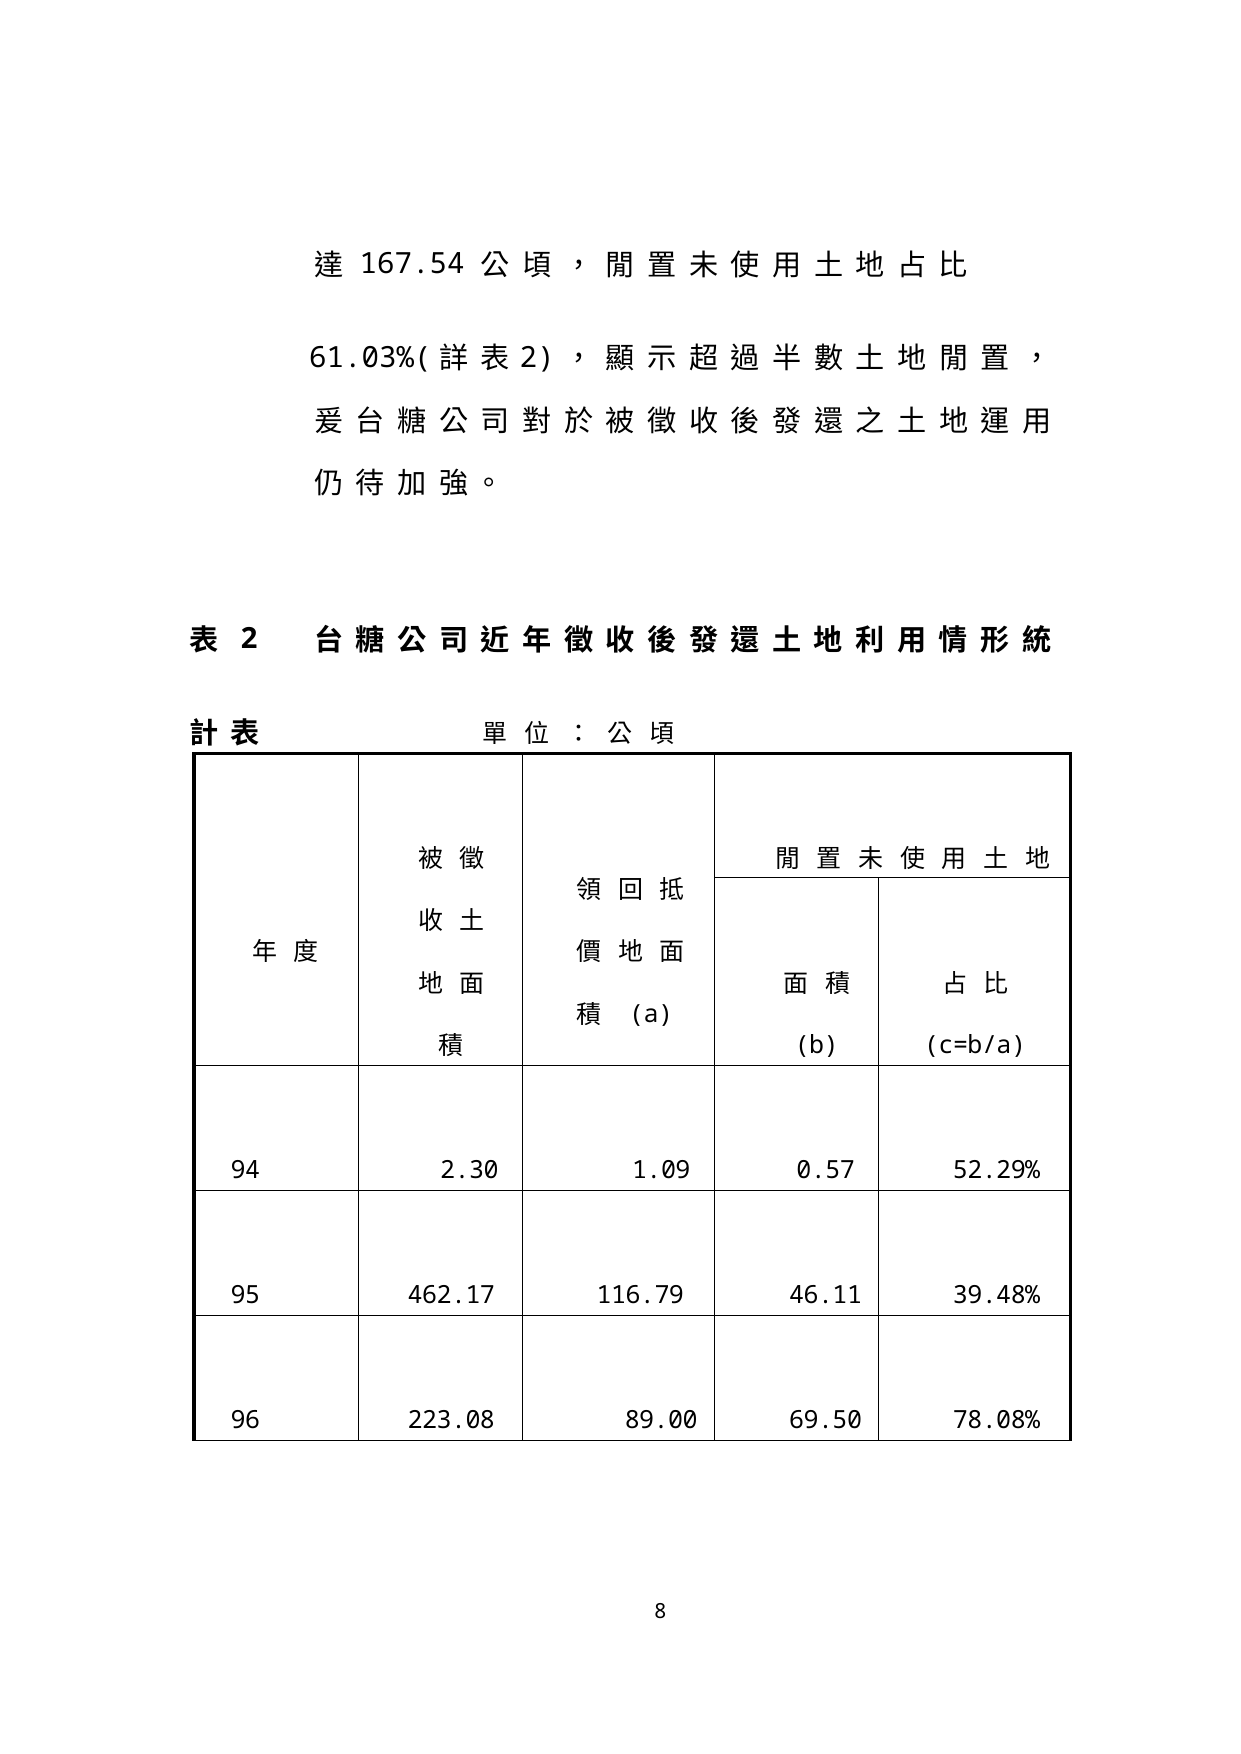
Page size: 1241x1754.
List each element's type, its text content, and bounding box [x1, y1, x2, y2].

table_cell 94 [196, 1066, 358, 1189]
table_cell 占比(c=b/a) [879, 878, 1069, 1064]
table_header 領回抵價地面積(a) [523, 755, 714, 1064]
table_cell 96 [196, 1316, 358, 1439]
table_cell 2.30 [359, 1066, 522, 1189]
table_cell 95 [196, 1191, 358, 1314]
table_cell 223.08 [359, 1316, 522, 1439]
table_header 年度 [196, 755, 358, 1064]
table_cell 78.08% [879, 1316, 1069, 1439]
table_cell 52.29% [879, 1066, 1069, 1189]
table_cell 1.09 [523, 1066, 714, 1189]
table_cell 39.48% [879, 1191, 1069, 1314]
table_cell 89.00 [523, 1316, 714, 1439]
table_header 被徵收土地面積 [359, 755, 522, 1064]
table_cell 116.79 [523, 1191, 714, 1314]
table_cell 46.11 [715, 1191, 878, 1314]
table_cell 面積(b) [715, 878, 878, 1064]
table_header 閒置未使用土地 [715, 755, 1069, 877]
table_cell 462.17 [359, 1191, 522, 1314]
text 表2 台糖公司近年徵收後發還土地利用情形統計表 單位：公頃 [183, 564, 1058, 752]
table_cell 0.57 [715, 1066, 878, 1189]
table_cell 69.50 [715, 1316, 878, 1439]
text 達167.54公頃，閒置未使用土地占比61.03%(詳表2)，顯示超過半數土地閒置，爰台糖公司對於被徵收後發還之土地運用仍待加強。 [271, 189, 1058, 502]
